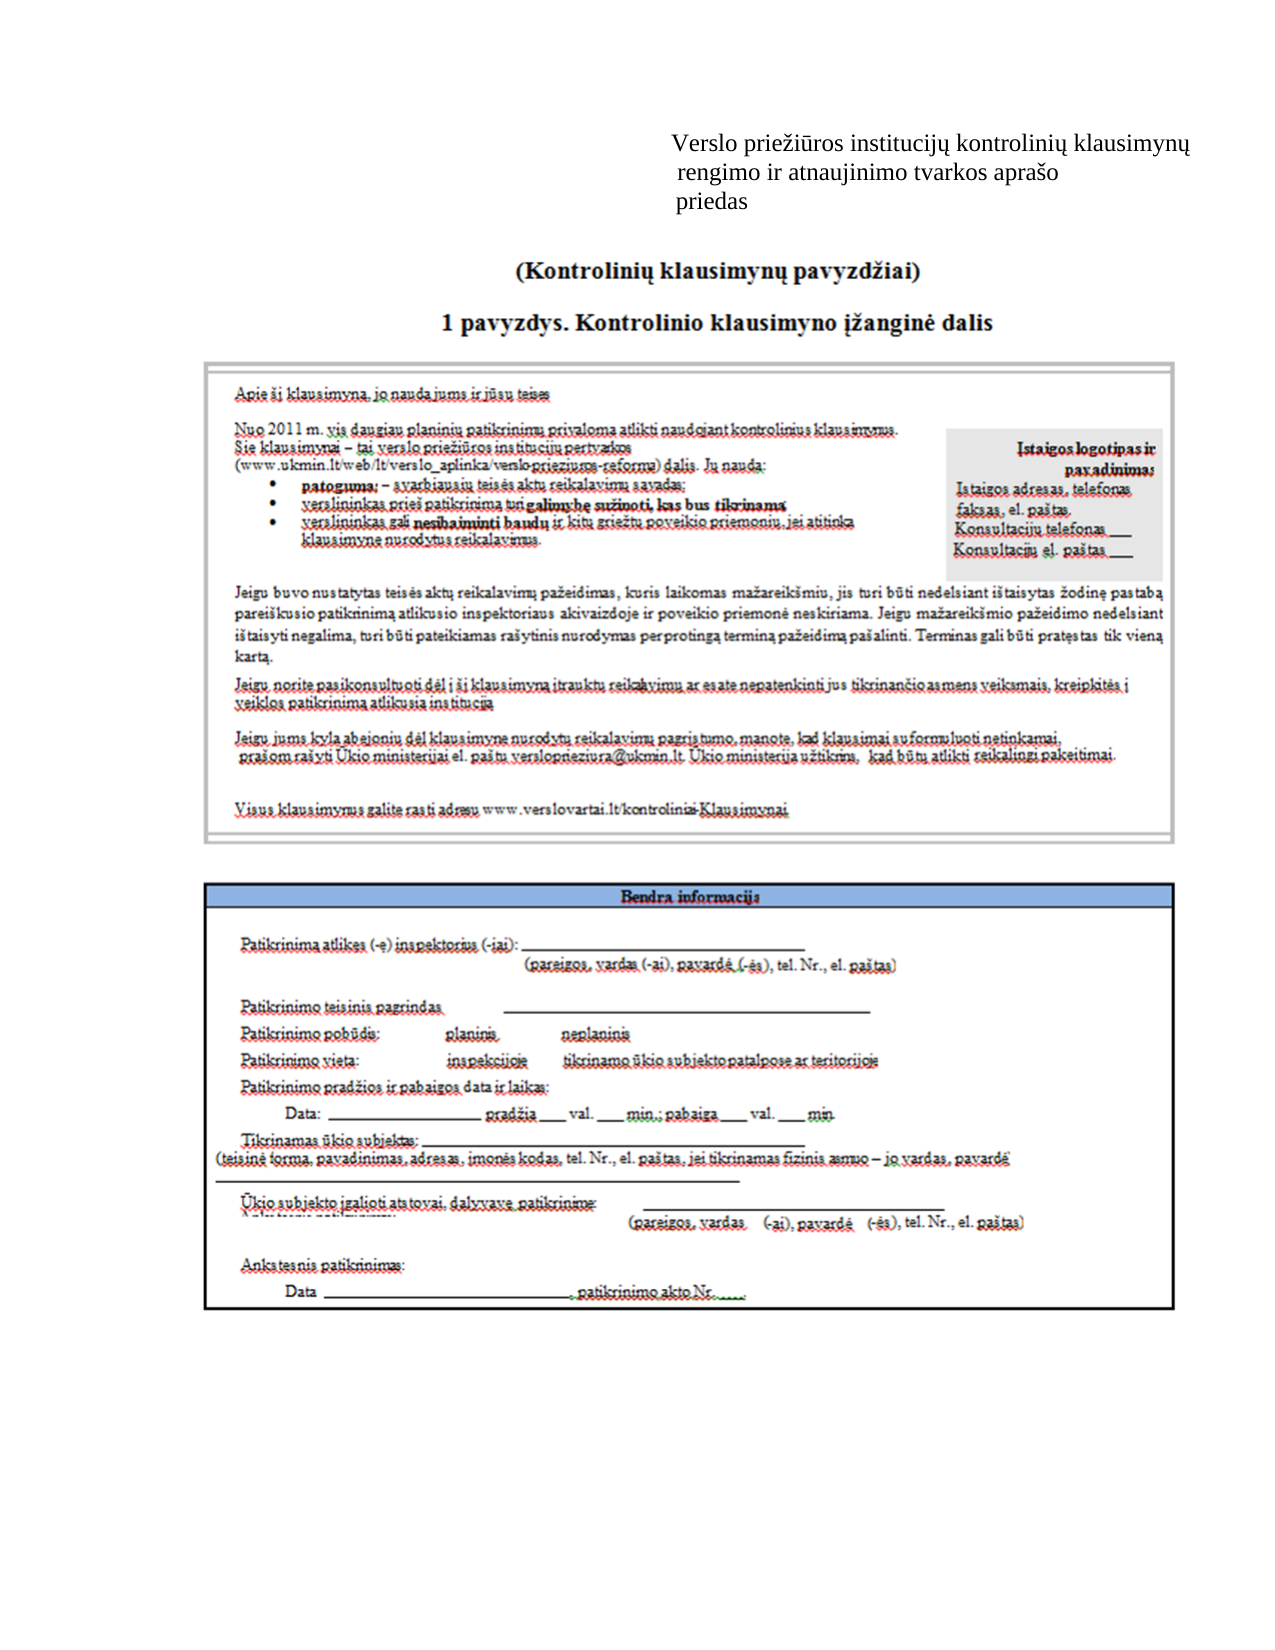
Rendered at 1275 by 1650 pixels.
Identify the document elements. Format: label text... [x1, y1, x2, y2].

text priedas [177, 186, 1196, 214]
text Verslo priežiūros institucijų kontrolinių klausimynų [177, 128, 1196, 157]
text rengimo ir atnaujinimo tvarkos aprašo [177, 157, 1196, 186]
